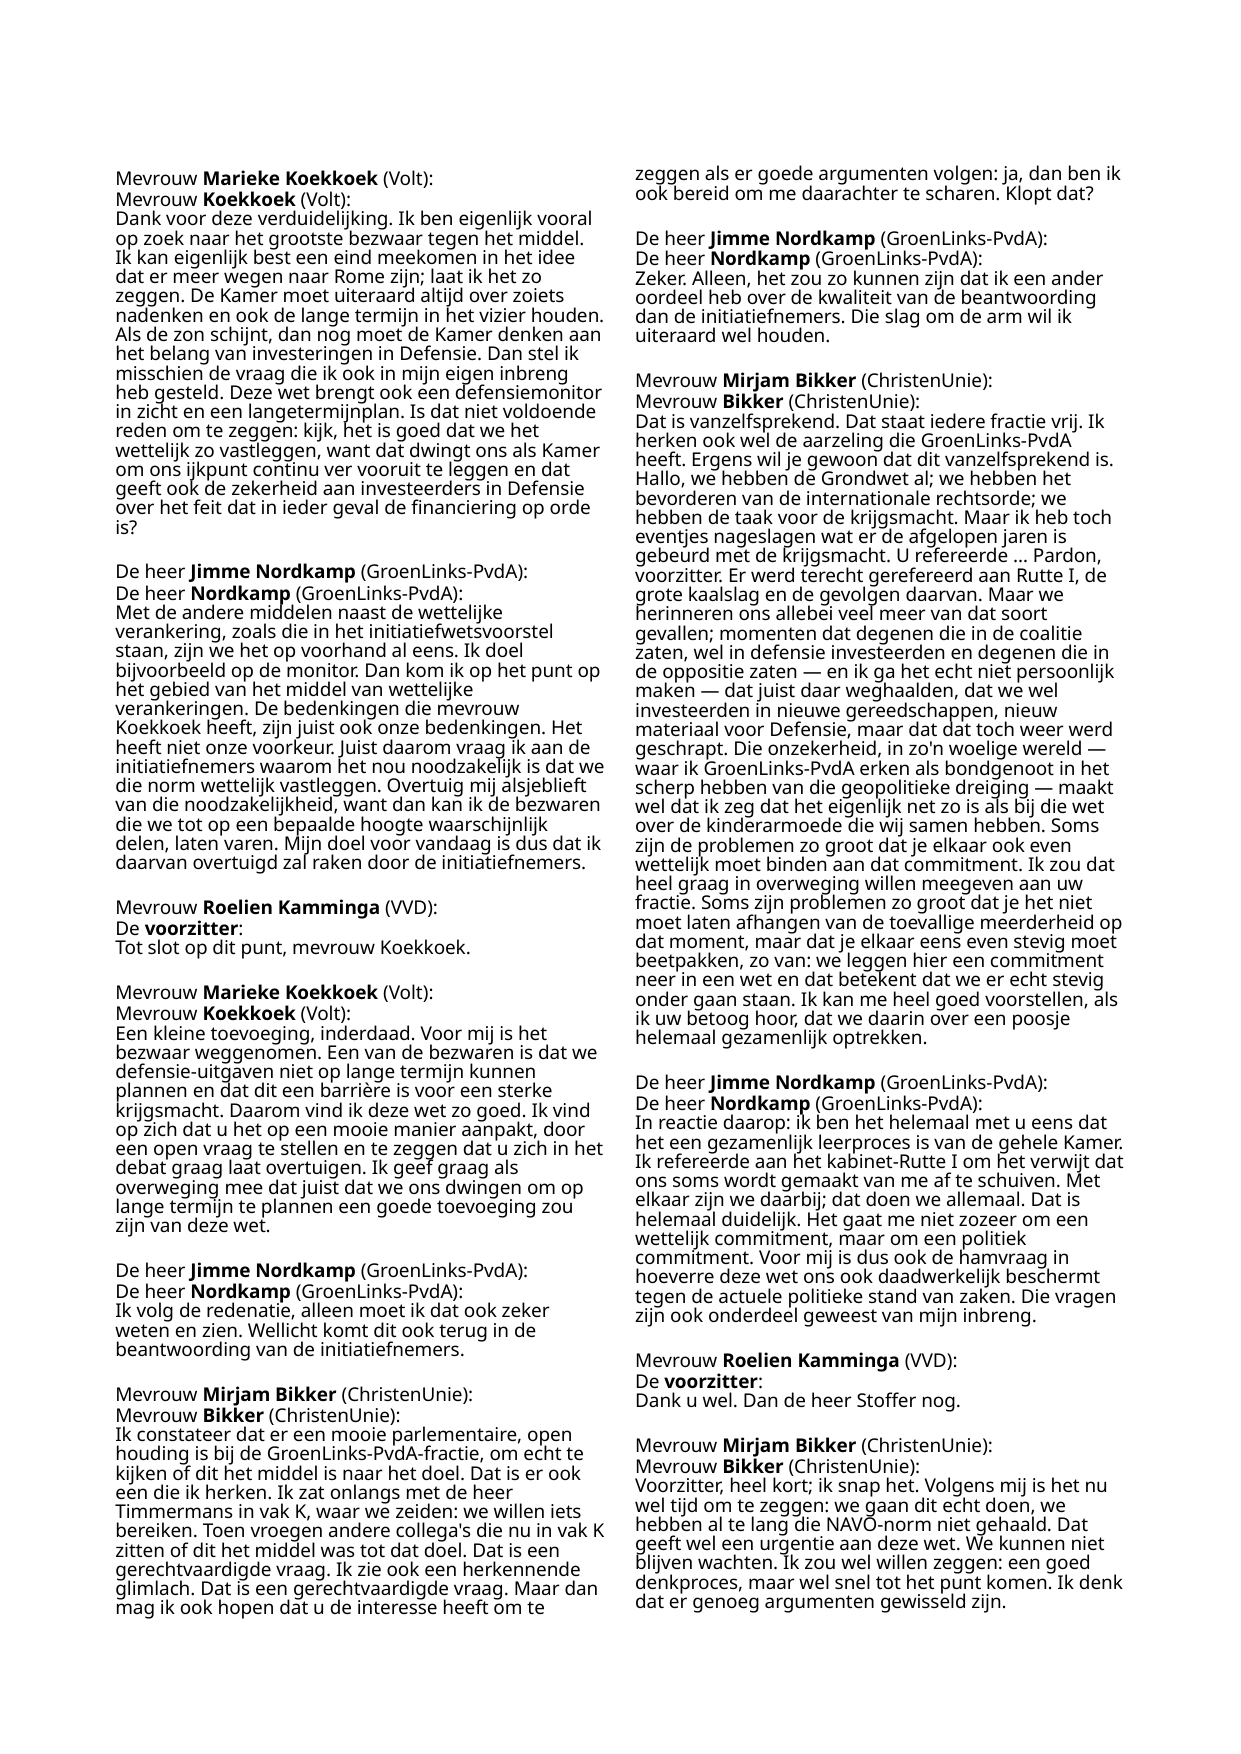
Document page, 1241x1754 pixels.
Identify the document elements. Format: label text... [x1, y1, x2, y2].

text In reactie daarop: ik ben het helemaal met u eens dat het een gezamenlijk leerproces is van de gehele Kamer. Ik refereerde aan het kabinet-Rutte I om het verwijt dat ons soms wordt gemaakt van me af te schuiven. Met elkaar zijn we daarbij; dat doen we allemaal. Dat is helemaal duidelijk. Het gaat me niet zozeer om een wettelijk commitment, maar om een politiek commitment. Voor mij is dus ook de hamvraag in hoeverre deze wet ons ook daadwerkelijk beschermt tegen de actuele politieke stand van zaken. Die vragen zijn ook onderdeel geweest van mijn inbreng. [635, 1114, 1125, 1326]
text De voorzitter: [115, 920, 605, 939]
text Met de andere middelen naast de wettelijke verankering, zoals die in het initiatiefwetsvoorstel staan, zijn we het op voorhand al eens. Ik doel bijvoorbeeld op de monitor. Dan kom ik op het punt op het gebied van het middel van wettelijke verankeringen. De bedenkingen die mevrouw Koekkoek heeft, zijn juist ook onze bedenkingen. Het heeft niet onze voorkeur. Juist daarom vraag ik aan de initiatiefnemers waarom het nou noodzakelijk is dat we die norm wettelijk vastleggen. Overtuig mij alsjeblieft van die noodzakelijkheid, want dan kan ik de bezwaren die we tot op een bepaalde hoogte waarschijnlijk delen, laten varen. Mijn doel voor vandaag is dus dat ik daarvan overtuigd zal raken door de initiatiefnemers. [115, 604, 605, 873]
text Mevrouw Bikker (ChristenUnie): [635, 393, 1125, 413]
text De voorzitter: [635, 1373, 1125, 1392]
text Voorzitter, heel kort; ik snap het. Volgens mij is het nu wel tijd om te zeggen: we gaan dit echt doen, we hebben al te lang die NAVO-norm niet gehaald. Dat geeft wel een urgentie aan deze wet. We kunnen niet blijven wachten. Ik zou wel willen zeggen: een goed denkproces, maar wel snel tot het punt komen. Ik denk dat er genoeg argumenten gewisseld zijn. [635, 1477, 1125, 1612]
text Mevrouw Koekkoek (Volt): [115, 191, 605, 210]
text Mevrouw Marieke Koekkoek (Volt): [115, 165, 605, 191]
text zeggen als er goede argumenten volgen: ja, dan ben ik ook bereid om me daarachter te scharen. Klopt dat? [635, 165, 1125, 204]
text De heer Jimme Nordkamp (GroenLinks-PvdA): [635, 225, 1125, 250]
text Een kleine toevoeging, inderdaad. Voor mij is het bezwaar weggenomen. Een van de bezwaren is dat we defensie-uitgaven niet op lange termijn kunnen plannen en dat dit een barrière is voor een sterke krijgsmacht. Daarom vind ik deze wet zo goed. Ik vind op zich dat u het op een mooie manier aanpakt, door een open vraag te stellen en te zeggen dat u zich in het debat graag laat overtuigen. Ik geef graag als overweging mee dat juist dat we ons dwingen om op lange termijn te plannen een goede toevoeging zou zijn van deze wet. [115, 1024, 605, 1236]
text De heer Jimme Nordkamp (GroenLinks-PvdA): [635, 1069, 1125, 1095]
text Mevrouw Mirjam Bikker (ChristenUnie): [115, 1381, 605, 1407]
text Ik constateer dat er een mooie parlementaire, open houding is bij de GroenLinks-PvdA-fractie, om echt te kijken of dit het middel is naar het doel. Dat is er ook een die ik herken. Ik zat onlangs met de heer Timmermans in vak K, waar we zeiden: we willen iets bereiken. Toen vroegen andere collega's die nu in vak K zitten of dit het middel was tot dat doel. Dat is een gerechtvaardigde vraag. Ik zie ook een herkennende glimlach. Dat is een gerechtvaardigde vraag. Maar dan mag ik ook hopen dat u de interesse heeft om te [115, 1426, 605, 1619]
text Mevrouw Roelien Kamminga (VVD): [635, 1347, 1125, 1373]
text Mevrouw Marieke Koekkoek (Volt): [115, 979, 605, 1005]
text De heer Nordkamp (GroenLinks-PvdA): [115, 1283, 605, 1302]
text Ik volg de redenatie, alleen moet ik dat ook zeker weten en zien. Wellicht komt dit ook terug in de beantwoording van de initiatiefnemers. [115, 1302, 605, 1360]
text Mevrouw Mirjam Bikker (ChristenUnie): [635, 368, 1125, 393]
text De heer Jimme Nordkamp (GroenLinks-PvdA): [115, 1257, 605, 1283]
text Dank u wel. Dan de heer Stoffer nog. [635, 1392, 1125, 1411]
text Mevrouw Mirjam Bikker (ChristenUnie): [635, 1432, 1125, 1458]
text Mevrouw Koekkoek (Volt): [115, 1005, 605, 1024]
text Dat is vanzelfsprekend. Dat staat iedere fractie vrij. Ik herken ook wel de aarzeling die GroenLinks-PvdA heeft. Ergens wil je gewoon dat dit vanzelfsprekend is. Hallo, we hebben de Grondwet al; we hebben het bevorderen van de internationale rechtsorde; we hebben de taak voor de krijgsmacht. Maar ik heb toch eventjes nageslagen wat er de afgelopen jaren is gebeurd met de krijgsmacht. U refereerde … Pardon, voorzitter. Er werd terecht gerefereerd aan Rutte I, de grote kaalslag en de gevolgen daarvan. Maar we herinneren ons allebei veel meer van dat soort gevallen; momenten dat degenen die in de coalitie zaten, wel in defensie investeerden en degenen die in de oppositie zaten — en ik ga het echt niet persoonlijk maken — dat juist daar weghaalden, dat we wel investeerden in nieuwe gereedschappen, nieuw materiaal voor Defensie, maar dat dat toch weer werd geschrapt. Die onzekerheid, in zo'n woelige wereld — waar ik GroenLinks-PvdA erken als bondgenoot in het scherp hebben van die geopolitieke dreiging — maakt wel dat ik zeg dat het eigenlijk net zo is als bij die wet over de kinderarmoede die wij samen hebben. Soms zijn de problemen zo groot dat je elkaar ook even wettelijk moet binden aan dat commitment. Ik zou dat heel graag in overweging willen meegeven aan uw fractie. Soms zijn problemen zo groot dat je het niet moet laten afhangen van de toevallige meerderheid op dat moment, maar dat je elkaar eens even stevig moet beetpakken, zo van: we leggen hier een commitment neer in een wet en dat betekent dat we er echt stevig onder gaan staan. Ik kan me heel goed voorstellen, als ik uw betoog hoor, dat we daarin over een poosje helemaal gezamenlijk optrekken. [635, 413, 1125, 1048]
text De heer Nordkamp (GroenLinks-PvdA): [635, 250, 1125, 270]
text De heer Jimme Nordkamp (GroenLinks-PvdA): [115, 559, 605, 584]
text De heer Nordkamp (GroenLinks-PvdA): [115, 584, 605, 604]
text Tot slot op dit punt, mevrouw Koekkoek. [115, 939, 605, 959]
text Zeker. Alleen, het zou zo kunnen zijn dat ik een ander oordeel heb over de kwaliteit van de beantwoording dan de initiatiefnemers. Die slag om de arm wil ik uiteraard wel houden. [635, 270, 1125, 347]
text De heer Nordkamp (GroenLinks-PvdA): [635, 1095, 1125, 1114]
text Mevrouw Bikker (ChristenUnie): [635, 1458, 1125, 1477]
text Mevrouw Bikker (ChristenUnie): [115, 1407, 605, 1426]
text Dank voor deze verduidelijking. Ik ben eigenlijk vooral op zoek naar het grootste bezwaar tegen het middel. Ik kan eigenlijk best een eind meekomen in het idee dat er meer wegen naar Rome zijn; laat ik het zo zeggen. De Kamer moet uiteraard altijd over zoiets nadenken en ook de lange termijn in het vizier houden. Als de zon schijnt, dan nog moet de Kamer denken aan het belang van investeringen in Defensie. Dan stel ik misschien de vraag die ik ook in mijn eigen inbreng heb gesteld. Deze wet brengt ook een defensiemonitor in zicht en een langetermijnplan. Is dat niet voldoende reden om te zeggen: kijk, het is goed dat we het wettelijk zo vastleggen, want dat dwingt ons als Kamer om ons ijkpunt continu ver vooruit te leggen en dat geeft ook de zekerheid aan investeerders in Defensie over het feit dat in ieder geval de financiering op orde is? [115, 210, 605, 538]
text Mevrouw Roelien Kamminga (VVD): [115, 894, 605, 920]
